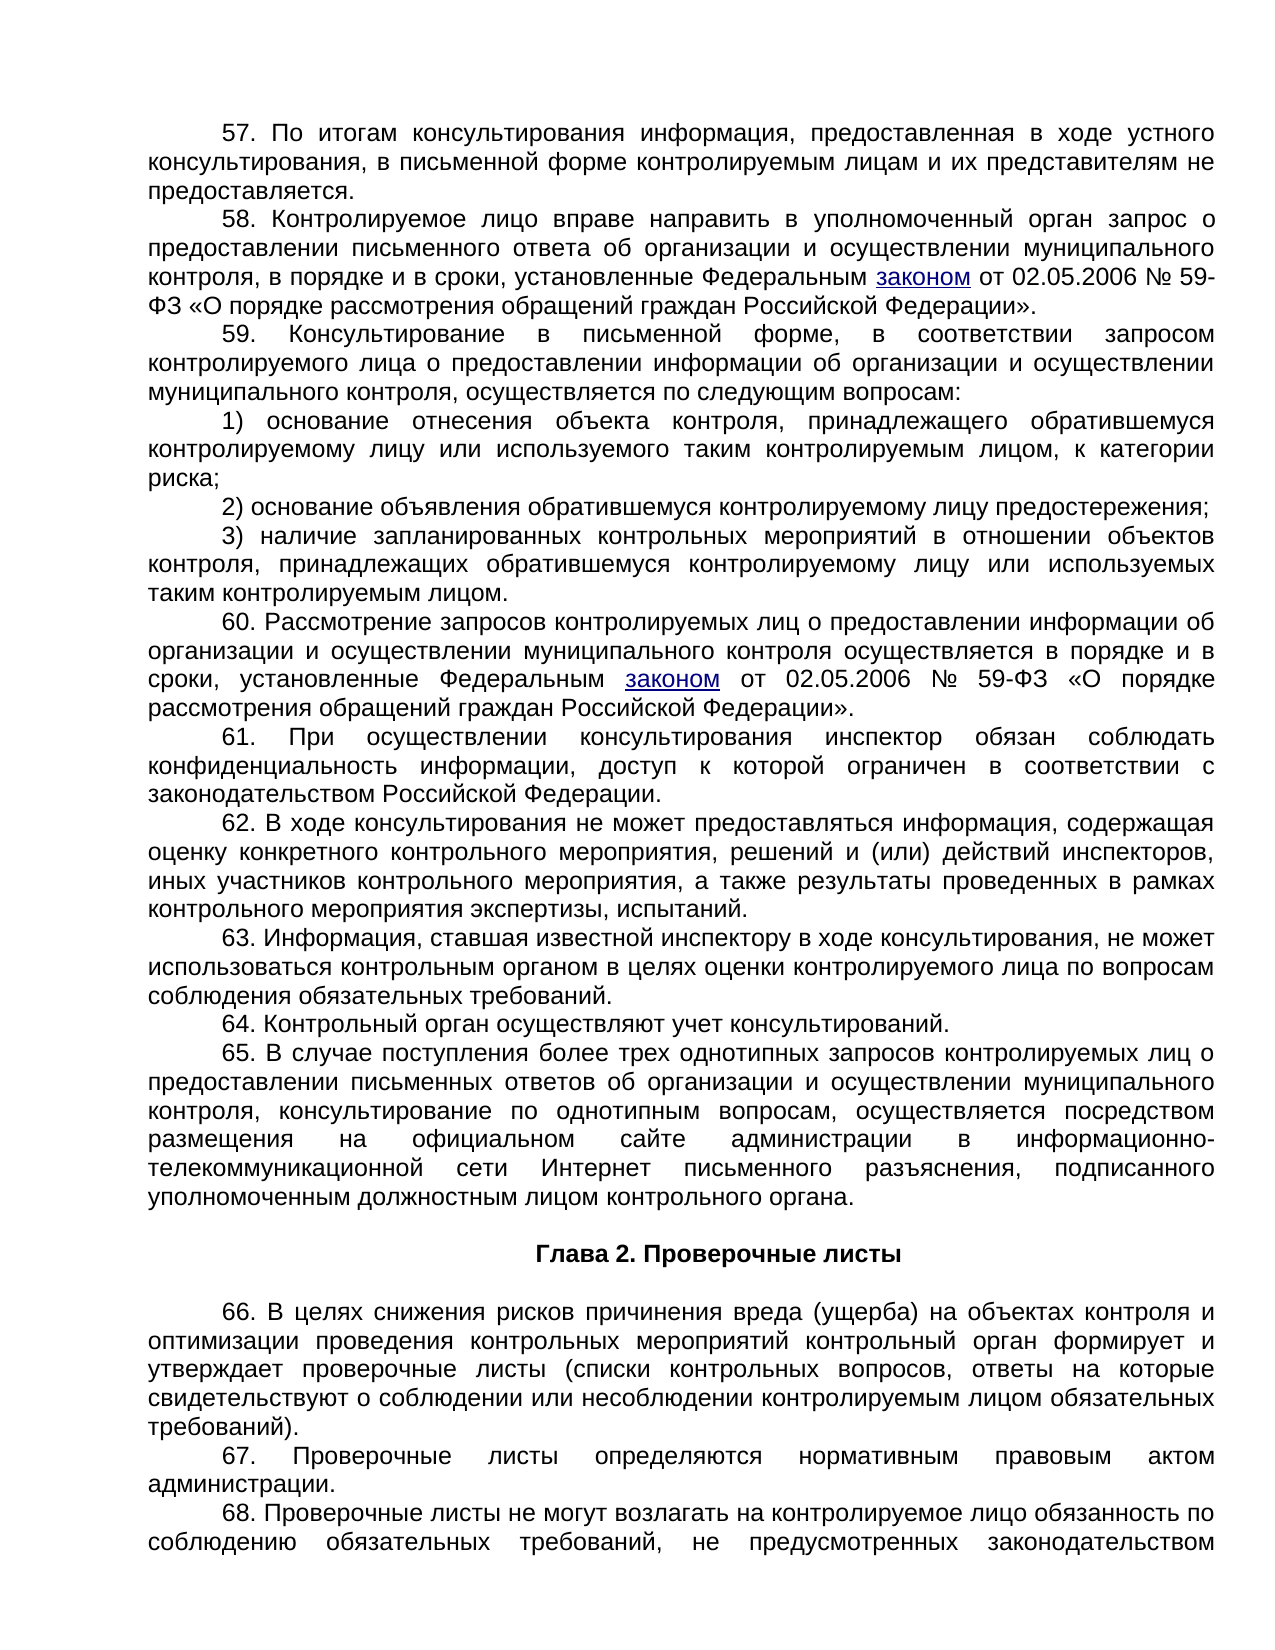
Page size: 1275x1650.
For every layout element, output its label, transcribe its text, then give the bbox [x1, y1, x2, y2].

text 57. По итогам консультирования информация, предоставленная в ходе устного консультирования, в письменной форме контролируемым лицам и их представителям не предоставляется. [148, 118, 1216, 204]
text 59. Консультирование в письменной форме, в соответствии запросом контролируемого лица о предоставлении информации об организации и осуществлении муниципального контроля, осуществляется по следующим вопросам: [148, 319, 1216, 406]
text 63. Информация, ставшая известной инспектору в ходе консультирования, не может использоваться контрольным органом в целях оценки контролируемого лица по вопросам соблюдения обязательных требований. [148, 923, 1216, 1009]
text 65. В случае поступления более трех однотипных запросов контролируемых лиц о предоставлении письменных ответов об организации и осуществлении муниципального контроля, консультирование по однотипным вопросам, осуществляется посредством размещения на официальном сайте администрации в информационно-телекоммуникационной сети Интернет письменного разъяснения, подписанного уполномоченным должностным лицом контрольного органа. [148, 1038, 1216, 1211]
text 3) наличие запланированных контрольных мероприятий в отношении объектов контроля, принадлежащих обратившемуся контролируемому лицу или используемых таким контролируемым лицом. [148, 521, 1216, 607]
text 58. Контролируемое лицо вправе направить в уполномоченный орган запрос о предоставлении письменного ответа об организации и осуществлении муниципального контроля, в порядке и в сроки, установленные Федеральным законом от 02.05.2006 № 59-ФЗ «О порядке рассмотрения обращений граждан Российской Федерации». [148, 204, 1216, 319]
text 67. Проверочные листы определяются нормативным правовым актом администрации. [148, 1441, 1216, 1498]
text 66. В целях снижения рисков причинения вреда (ущерба) на объектах контроля и оптимизации проведения контрольных мероприятий контрольный орган формирует и утверждает проверочные листы (списки контрольных вопросов, ответы на которые свидетельствуют о соблюдении или несоблюдении контролируемым лицом обязательных требований). [148, 1297, 1216, 1441]
text Глава 2. Проверочные листы [148, 1239, 1216, 1268]
text 62. В ходе консультирования не может предоставляться информация, содержащая оценку конкретного контрольного мероприятия, решений и (или) действий инспекторов, иных участников контрольного мероприятия, а также результаты проведенных в рамках контрольного мероприятия экспертизы, испытаний. [148, 808, 1216, 923]
text 61. При осуществлении консультирования инспектор обязан соблюдать конфиденциальность информации, доступ к которой ограничен в соответствии с законодательством Российской Федерации. [148, 722, 1216, 808]
text 68. Проверочные листы не могут возлагать на контролируемое лицо обязанность по соблюдению обязательных требований, не предусмотренных законодательством [148, 1498, 1216, 1556]
text 64. Контрольный орган осуществляют учет консультирований. [148, 1009, 1216, 1038]
text 2) основание объявления обратившемуся контролируемому лицу предостережения; [148, 492, 1216, 521]
text 1) основание отнесения объекта контроля, принадлежащего обратившемуся контролируемому лицу или используемого таким контролируемым лицом, к категории риска; [148, 406, 1216, 492]
text 60. Рассмотрение запросов контролируемых лиц о предоставлении информации об организации и осуществлении муниципального контроля осуществляется в порядке и в сроки, установленные Федеральным законом от 02.05.2006 № 59-ФЗ «О порядке рассмотрения обращений граждан Российской Федерации». [148, 607, 1216, 722]
